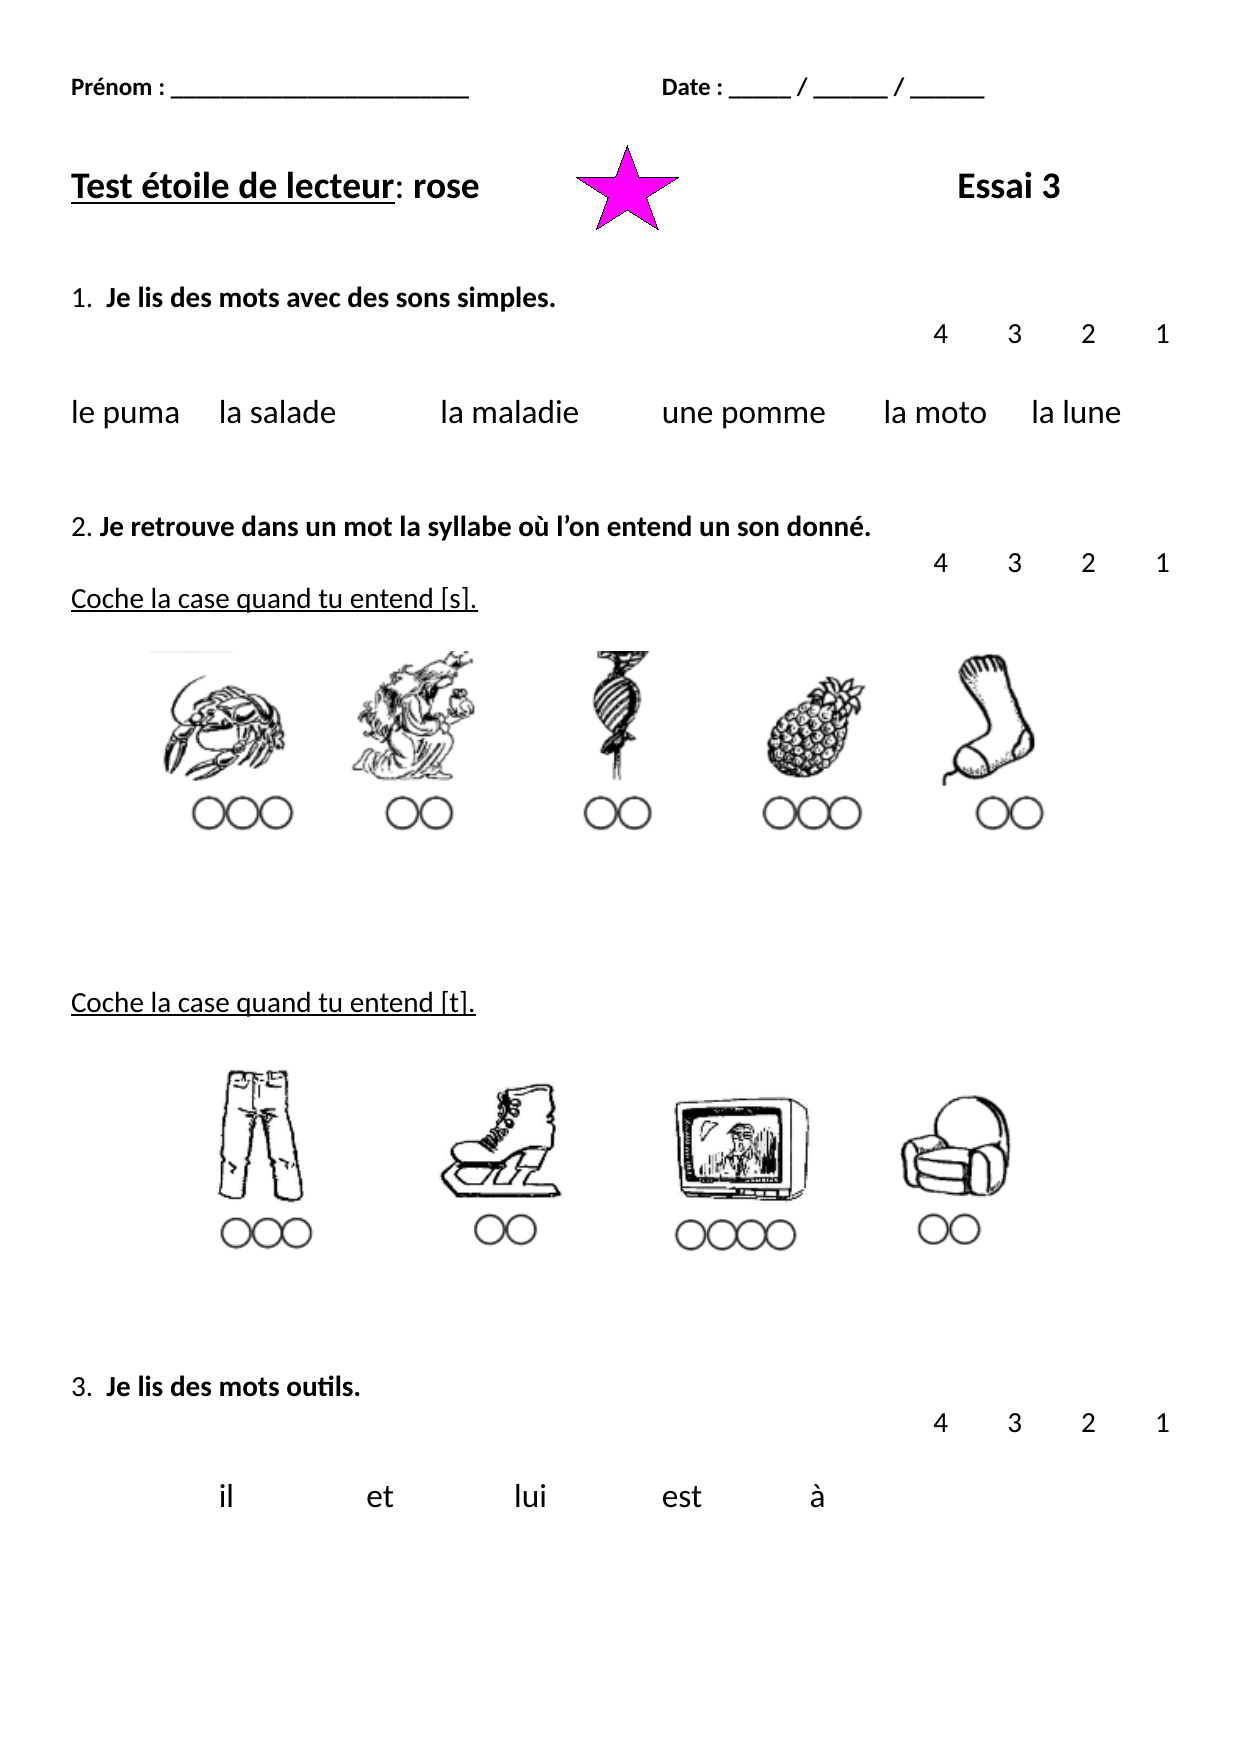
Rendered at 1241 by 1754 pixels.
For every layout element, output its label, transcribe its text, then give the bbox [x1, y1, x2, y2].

text 4 3 2 1 [71, 315, 1169, 351]
picture [182, 1055, 1058, 1262]
text Essai 3 [634, 162, 1169, 208]
text 4 3 2 1 [71, 1404, 1169, 1439]
text le puma la salade la maladie une pomme la moto la lune [71, 391, 1169, 432]
picture [149, 651, 1092, 842]
text Coche la case quand tu entend [t]. [71, 984, 1169, 1019]
text 1. Je lis des mots avec des sons simples. [71, 279, 1169, 315]
text Coche la case quand tu entend [s]. [71, 580, 1169, 615]
text 2. Je retrouve dans un mot la syllabe où l’on entend un son donné. [71, 508, 1169, 544]
text 3. Je lis des mots outils. [71, 1368, 1169, 1404]
text il et lui est à [71, 1475, 1169, 1516]
text 4 3 2 1 [71, 544, 1169, 580]
text Prénom : ________________________ Date : _____ / ______ / ______ [71, 71, 1169, 101]
text Test étoile de lecteur: rose [71, 162, 620, 208]
